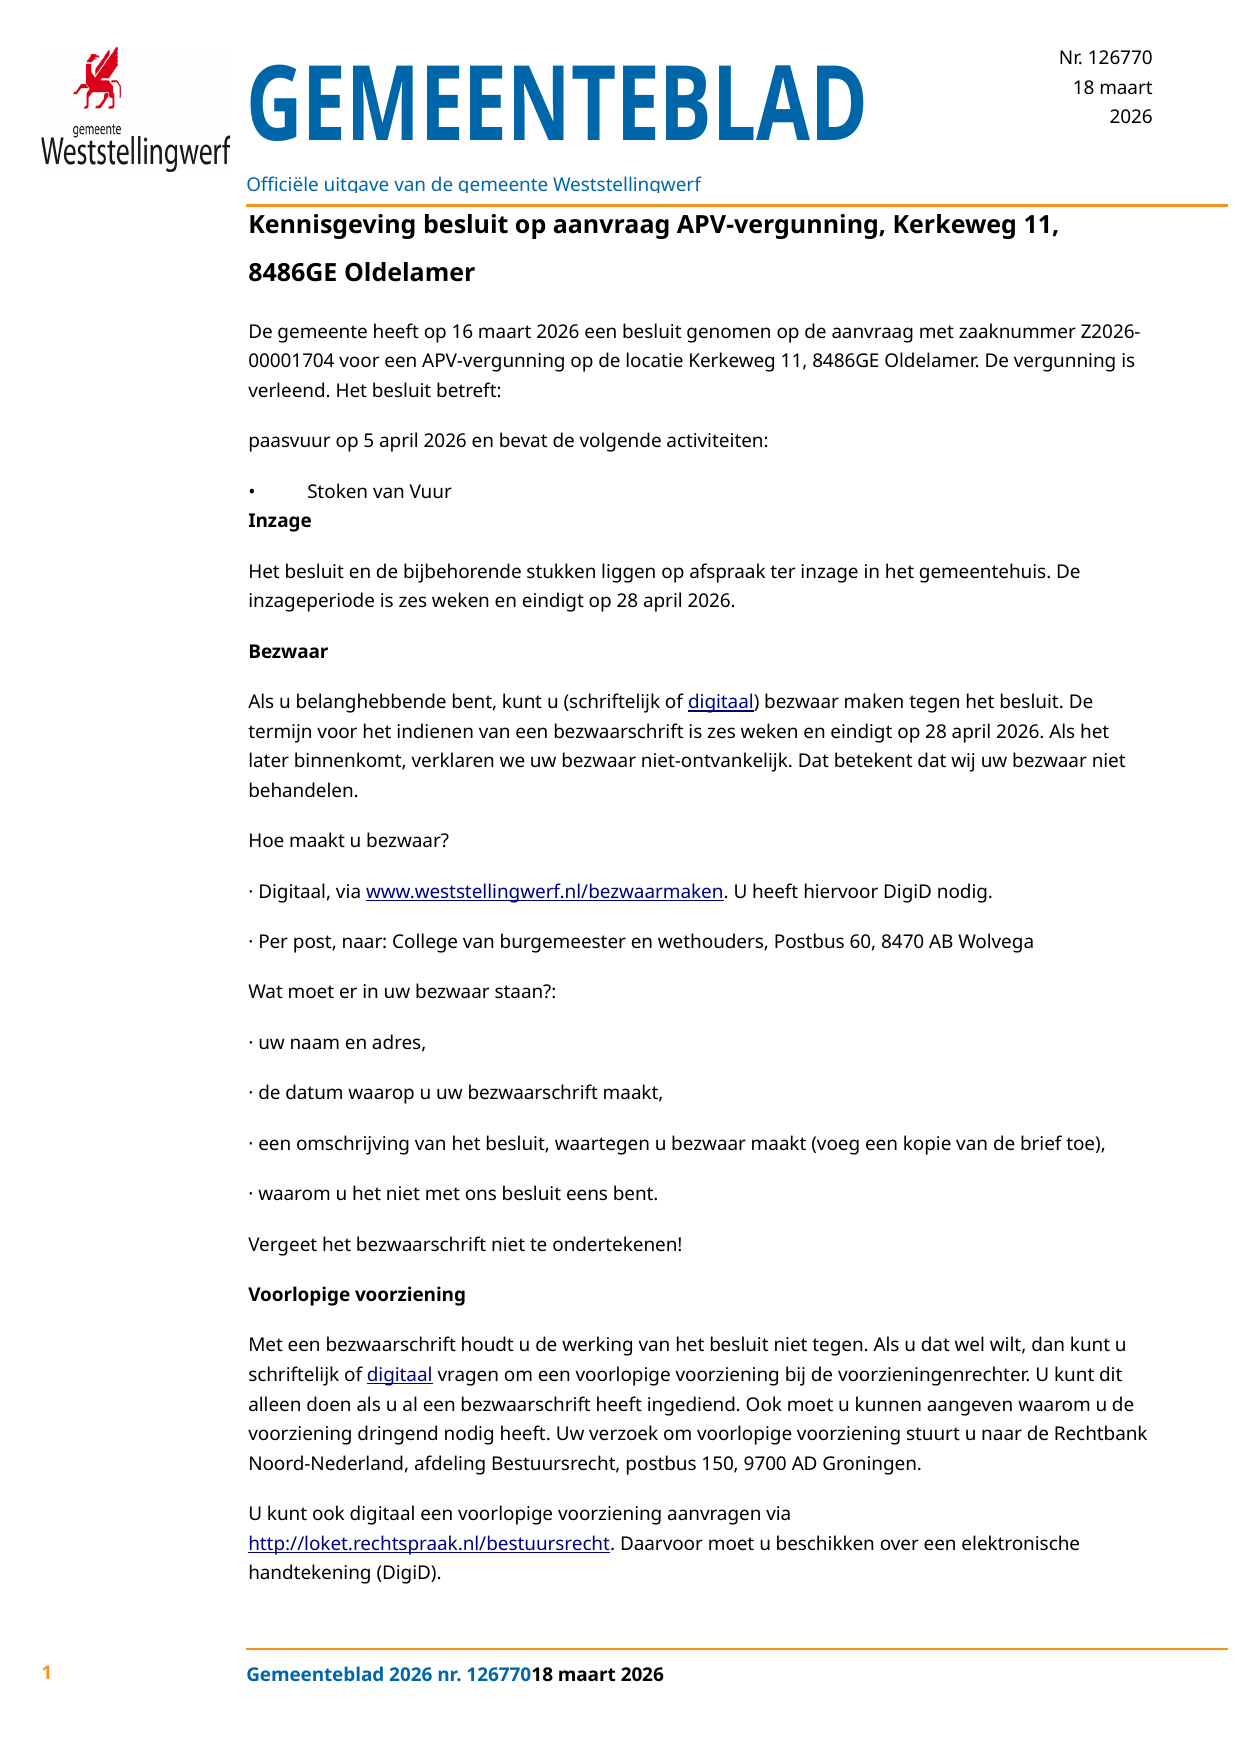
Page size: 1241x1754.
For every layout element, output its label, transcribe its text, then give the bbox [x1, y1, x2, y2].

text · een omschrijving van het besluit, waartegen u bezwaar maakt (voeg een kopie van de brief toe), [248, 1130, 1152, 1156]
text Met een bezwaarschrift houdt u de werking van het besluit niet tegen. Als u dat wel wilt, dan kunt u schriftelijk of digitaal vragen om een voorlopige voorziening bij de voorzieningenrechter. U kunt dit alleen doen als u al een bezwaarschrift heeft ingediend. Ook moet u kunnen aangeven waarom u de voorziening dringend nodig heeft. Uw verzoek om voorlopige voorziening stuurt u naar de Rechtbank Noord-Nederland, afdeling Bestuursrecht, postbus 150, 9700 AD Groningen. [248, 1332, 1152, 1476]
text Inzage [248, 507, 1152, 533]
text Kennisgeving besluit op aanvraag APV-vergunning, Kerkeweg 11, 8486GE Oldelamer [248, 207, 1152, 288]
text · de datum waarop u uw bezwaarschrift maakt, [248, 1079, 1152, 1105]
text · waarom u het niet met ons besluit eens bent. [248, 1180, 1152, 1206]
text Hoe maakt u bezwaar? [248, 827, 1152, 853]
text · uw naam en adres, [248, 1029, 1152, 1055]
text Voorlopige voorziening [248, 1281, 1152, 1307]
text · Digitaal, via www.weststellingwerf.nl/bezwaarmaken. U heeft hiervoor DigiD nodig. [248, 878, 1152, 904]
text Vergeet het bezwaarschrift niet te ondertekenen! [248, 1231, 1152, 1257]
text · Per post, naar: College van burgemeester en wethouders, Postbus 60, 8470 AB Wolvega [248, 928, 1152, 954]
picture [41, 47, 231, 172]
text paasvuur op 5 april 2026 en bevat de volgende activiteiten: [248, 427, 1152, 453]
text De gemeente heeft op 16 maart 2026 een besluit genomen op de aanvraag met zaaknummer Z2026-00001704 voor een APV-vergunning op de locatie Kerkeweg 11, 8486GE Oldelamer. De vergunning is verleend. Het besluit betreft: [248, 318, 1152, 403]
text U kunt ook digitaal een voorlopige voorziening aanvragen via http://loket.rechtspraak.nl/bestuursrecht. Daarvoor moet u beschikken over een elektronische handtekening (DigiD). [248, 1500, 1152, 1585]
text Wat moet er in uw bezwaar staan?: [248, 979, 1152, 1004]
list Stoken van Vuur [248, 478, 1152, 504]
text Het besluit en de bijbehorende stukken liggen op afspraak ter inzage in het gemeentehuis. De inzageperiode is zes weken en eindigt op 28 april 2026. [248, 558, 1152, 613]
text Bezwaar [248, 638, 1152, 664]
text Als u belanghebbende bent, kunt u (schriftelijk of digitaal) bezwaar maken tegen het besluit. De termijn voor het indienen van een bezwaarschrift is zes weken en eindigt op 28 april 2026. Als het later binnenkomt, verklaren we uw bezwaar niet-ontvankelijk. Dat betekent dat wij uw bezwaar niet behandelen. [248, 688, 1152, 803]
